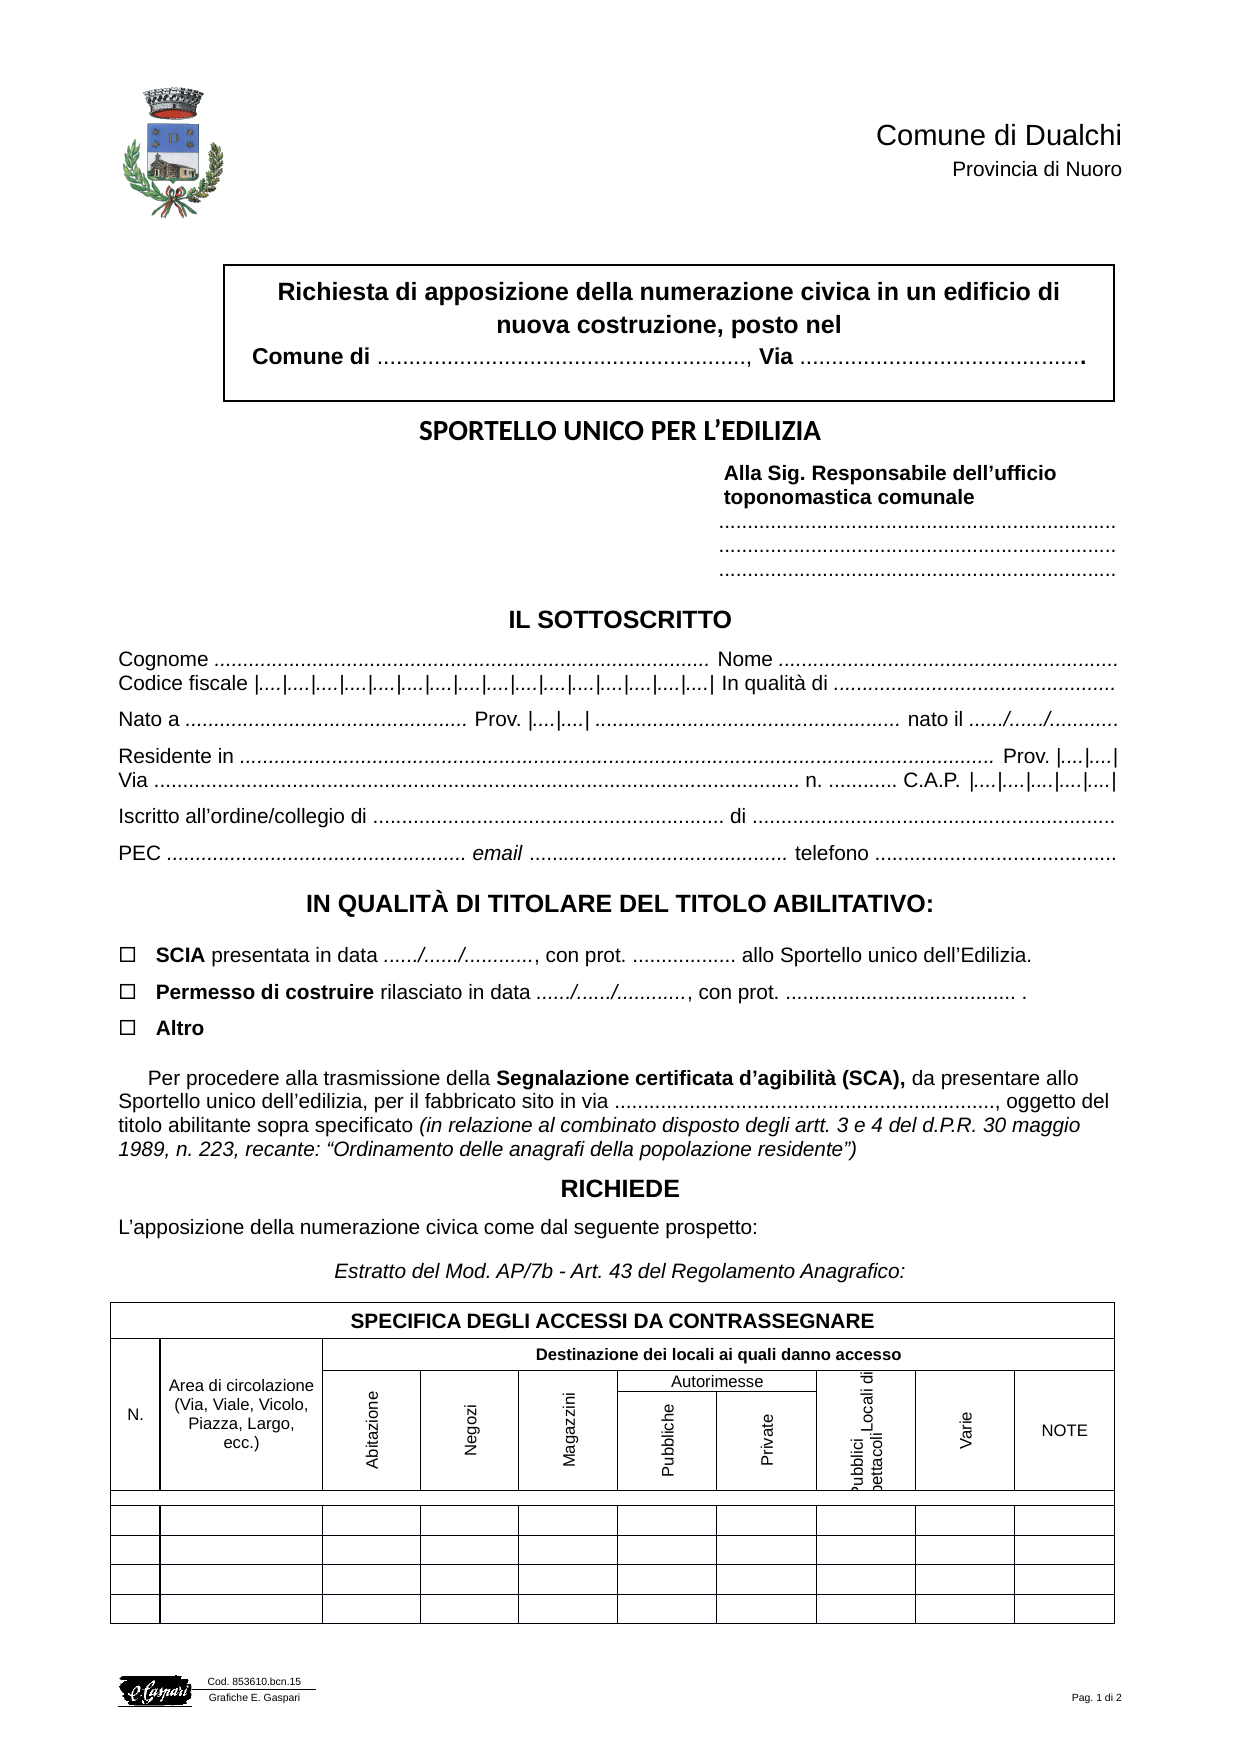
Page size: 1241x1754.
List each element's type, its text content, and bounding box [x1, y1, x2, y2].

text Residente in ................................................................................................................................... Prov. |....|....| Via ................................................................................................................ n. ............ C.A.P. |....|....|....|....|....| [118, 743, 1122, 791]
table_cell [519, 1595, 617, 1623]
table_header SPECIFICA DEGLI ACCESSI DA CONTRASSEGNARE [111, 1303, 1114, 1338]
table_cell [519, 1491, 617, 1505]
list SCIA presentata in data ....../....../............, con prot. .................. allo Sportello unico dell’Edilizia. [118, 943, 1122, 967]
table_cell [618, 1536, 716, 1564]
table_cell [1015, 1506, 1114, 1534]
table_cell [323, 1536, 420, 1564]
table_cell [618, 1506, 716, 1534]
text L’apposizione della numerazione civica come dal seguente prospetto: [118, 1215, 1122, 1239]
list Altro [118, 1016, 1122, 1040]
picture [118, 1674, 192, 1706]
table_cell [916, 1536, 1014, 1564]
table_cell Area di circolazione (Via, Viale, Vicolo, Piazza, Largo, ecc.) [161, 1339, 322, 1489]
list Permesso di costruire rilasciato in data ....../....../............, con prot. ........................................ . [118, 980, 1122, 1004]
text Alla Sig. Responsabile dell’ufficio [118, 461, 1122, 484]
table_cell [717, 1536, 816, 1564]
table_cell [111, 1506, 159, 1534]
subtitle SPORTELLO UNICO PER L’EDILIZIA [118, 412, 1122, 447]
table_cell [322, 1491, 421, 1505]
table_cell Negozi [421, 1371, 518, 1489]
table_cell [1014, 1491, 1114, 1505]
table_cell N. [111, 1339, 159, 1489]
table_cell [817, 1536, 915, 1564]
text IN QUALITÀ DI TITOLARE DEL TITOLO ABILITATIVO: [118, 889, 1122, 918]
table_cell Pubbliche [618, 1392, 716, 1489]
table_cell [817, 1565, 915, 1594]
table_cell [111, 1565, 159, 1594]
table_cell [323, 1595, 420, 1623]
text PEC .................................................... email ............................................. telefono .......................................... [118, 840, 1122, 864]
text Nato a ................................................. Prov. |....|....| ..................................................... nato il ....../....../............ [118, 707, 1122, 731]
table_cell [817, 1595, 915, 1623]
table_cell [161, 1536, 322, 1564]
table_cell [916, 1506, 1014, 1534]
table_cell Private [717, 1392, 816, 1489]
table_cell [111, 1491, 160, 1505]
table_cell [717, 1565, 816, 1594]
text Cognome ...................................................................................... Nome ........................................................... Codice fiscale |....|....|....|....|....|....|....|....|....|....|....|....|....|....|....|....| In qualità di ................................................. [118, 647, 1122, 694]
text Estratto del Mod. AP/7b - Art. 43 del Regolamento Anagrafico: [118, 1258, 1122, 1282]
table_cell [916, 1565, 1014, 1594]
table_cell [323, 1506, 420, 1534]
subtitle RICHIEDE [118, 1174, 1122, 1202]
table_cell [161, 1565, 322, 1594]
text IL SOTTOSCRITTO [118, 605, 1122, 634]
table_cell [1015, 1595, 1114, 1623]
table_cell [421, 1536, 518, 1564]
table_cell [160, 1491, 322, 1505]
table_cell [421, 1491, 519, 1505]
table_cell [717, 1491, 816, 1505]
table_cell [161, 1506, 322, 1534]
text ..................................................................... [718, 556, 1122, 580]
table_cell [816, 1491, 916, 1505]
table_cell [1015, 1536, 1114, 1564]
text ..................................................................... [718, 532, 1122, 556]
table_cell [717, 1595, 816, 1623]
table_cell [1015, 1565, 1114, 1594]
table_cell [111, 1536, 159, 1564]
text ..................................................................... [718, 508, 1122, 532]
table_cell [916, 1595, 1014, 1623]
table_cell [618, 1491, 717, 1505]
table_cell [618, 1595, 716, 1623]
table_cell [161, 1595, 322, 1623]
table_cell Varie [916, 1371, 1014, 1489]
table_cell [618, 1565, 716, 1594]
table_cell Locali di Pubblici spettacoli [817, 1371, 915, 1489]
table_cell [717, 1506, 816, 1534]
table_cell [323, 1565, 420, 1594]
text Per procedere alla trasmissione della Segnalazione certificata d’agibilità (SCA), da presentare allo Sportello unico dell’edilizia, per il fabbricato sito in via .................................................................., oggetto del titolo abilitante sopra specificato (in relazione al combinato disposto degli artt. 3 e 4 del d.P.R. 30 maggio 1989, n. 223, recante: “Ordinamento delle anagrafi della popolazione residente”) [118, 1065, 1122, 1161]
table_cell [421, 1565, 518, 1594]
table_cell [421, 1595, 518, 1623]
table_cell [421, 1506, 518, 1534]
table_cell [519, 1506, 617, 1534]
table_cell Destinazione dei locali ai quali danno accesso [323, 1339, 1114, 1370]
table_cell Magazzini [519, 1371, 617, 1489]
table_cell [916, 1491, 1014, 1505]
table_cell [817, 1506, 915, 1534]
table_cell [519, 1565, 617, 1594]
text Iscritto all’ordine/collegio di ............................................................. di ............................................................... [118, 804, 1122, 828]
text toponomastica comunale [118, 484, 1122, 508]
table_cell [111, 1595, 159, 1623]
table_cell [519, 1536, 617, 1564]
picture [122, 87, 224, 219]
text Comune di Dualchi [224, 118, 1122, 152]
text Provincia di Nuoro [224, 157, 1122, 181]
table_cell Abitazione [323, 1371, 420, 1489]
table_cell Autorimesse [618, 1371, 816, 1391]
table_cell NOTE [1015, 1371, 1114, 1489]
